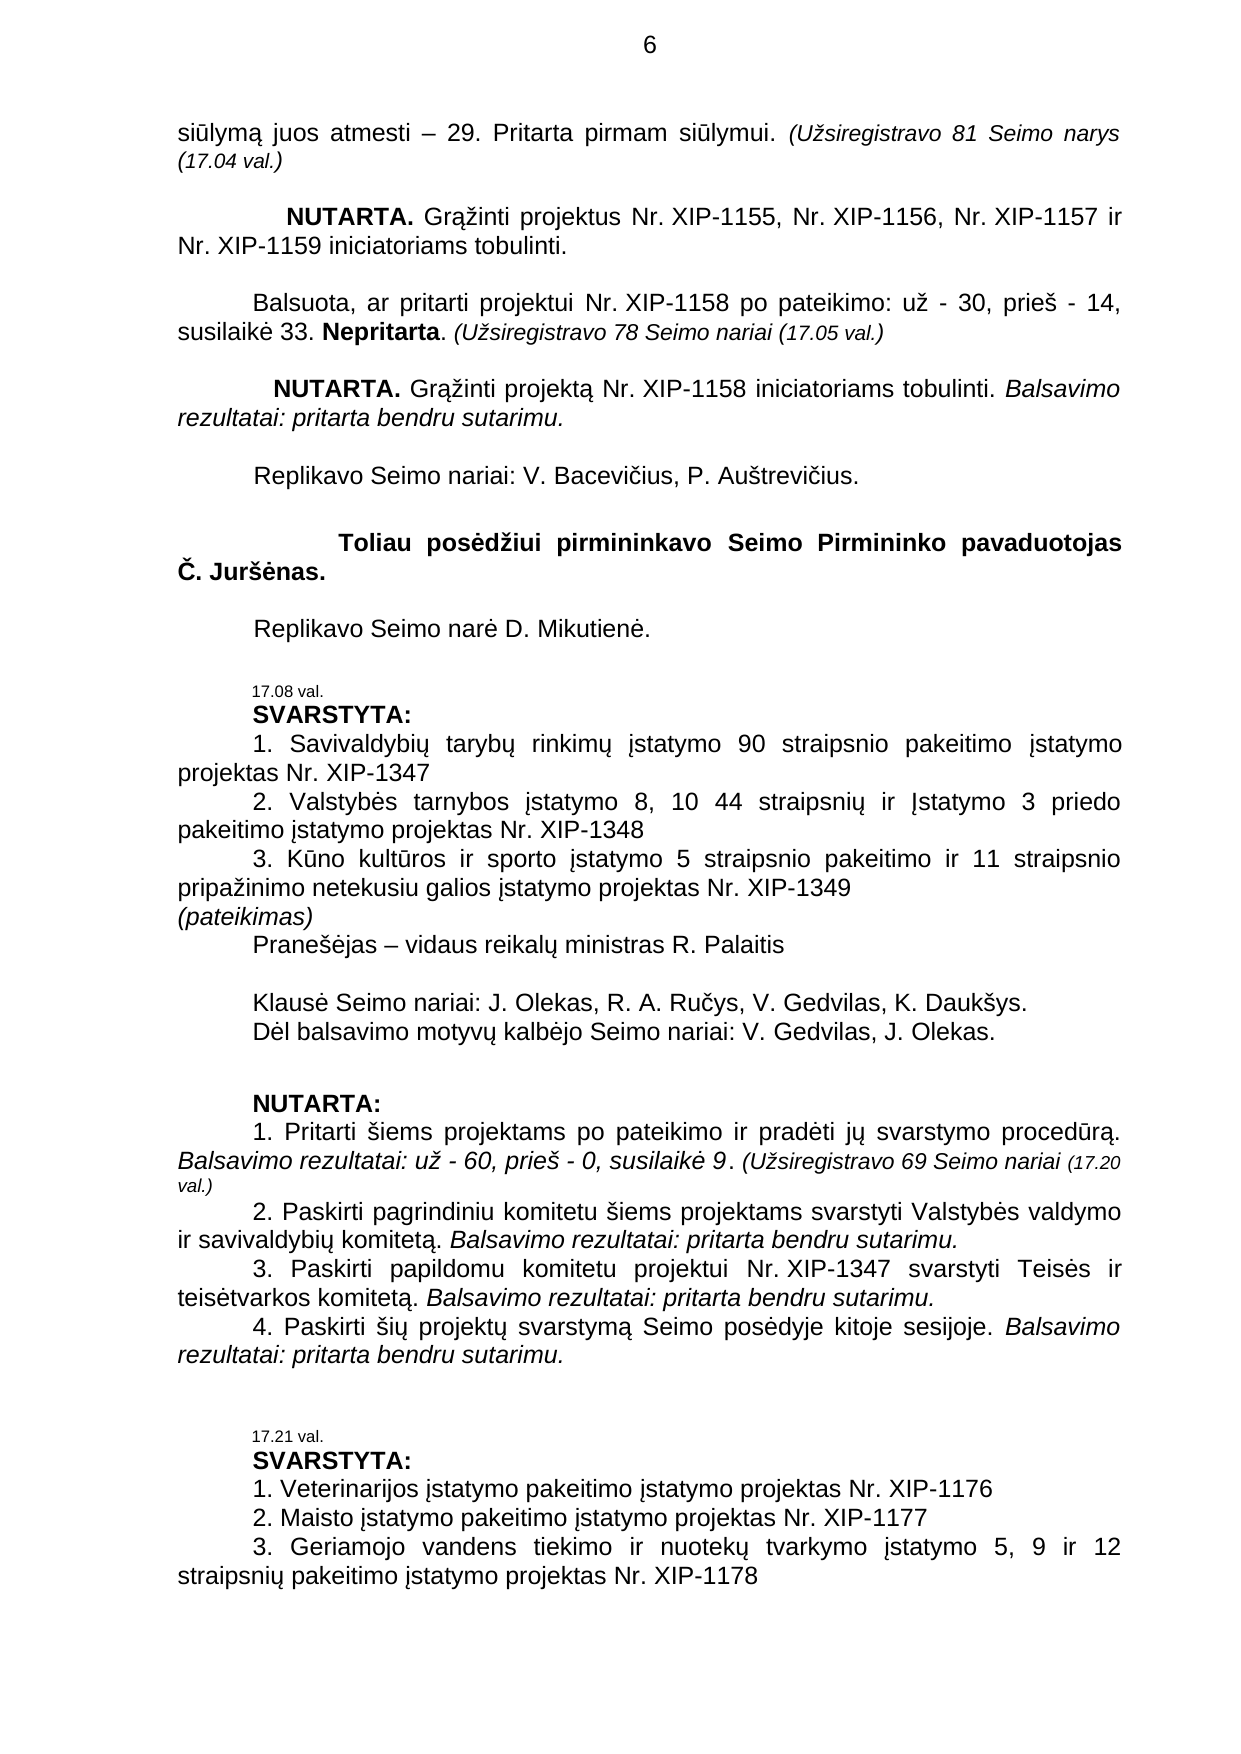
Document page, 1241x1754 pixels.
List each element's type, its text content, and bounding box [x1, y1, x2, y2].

text NUTARTA: [177, 1089, 1122, 1117]
text 1. Savivaldybių tarybų rinkimų įstatymo 90 straipsnio pakeitimo įstatymo projektas Nr. XIP-1347 [177, 729, 1122, 787]
text SVARSTYTA: [177, 1446, 1122, 1474]
text Replikavo Seimo narė D. Mikutienė. [177, 614, 1122, 643]
text Replikavo Seimo nariai: V. Bacevičius, P. Auštrevičius. [177, 461, 1122, 489]
text 1. Veterinarijos įstatymo pakeitimo įstatymo projektas Nr. XIP-1176 [177, 1474, 1122, 1503]
text Toliau posėdžiui pirmininkavo Seimo Pirmininko pavaduotojas Č. Juršėnas. [177, 528, 1122, 585]
text siūlymą juos atmesti – 29. Pritarta pirmam siūlymui. (Užsiregistravo 81 Seimo narys (17.04 val.) [177, 118, 1122, 173]
text SVARSTYTA: [177, 701, 1122, 729]
text (pateikimas) [177, 902, 1122, 931]
text NUTARTA. Grąžinti projektą Nr. XIP-1158 iniciatoriams tobulinti. Balsavimo rezultatai: pritarta bendru sutarimu. [177, 374, 1122, 432]
text 1. Pritarti šiems projektams po pateikimo ir pradėti jų svarstymo procedūrą. Balsavimo rezultatai: už - 60, prieš - 0, susilaikė 9. (Užsiregistravo 69 Seimo nariai (17.20 val.) [177, 1117, 1122, 1196]
text Pranešėjas – vidaus reikalų ministras R. Palaitis [177, 931, 1122, 959]
text 2. Valstybės tarnybos įstatymo 8, 10 44 straipsnių ir Įstatymo 3 priedo pakeitimo įstatymo projektas Nr. XIP-1348 [177, 787, 1122, 844]
text Klausė Seimo nariai: J. Olekas, R. A. Ručys, V. Gedvilas, K. Daukšys. [177, 988, 1122, 1017]
text 17.08 val. [177, 681, 1122, 701]
text 4. Paskirti šių projektų svarstymą Seimo posėdyje kitoje sesijoje. Balsavimo rezultatai: pritarta bendru sutarimu. [177, 1311, 1122, 1369]
text 17.21 val. [177, 1426, 1122, 1446]
text 2. Paskirti pagrindiniu komitetu šiems projektams svarstyti Valstybės valdymo ir savivaldybių komitetą. Balsavimo rezultatai: pritarta bendru sutarimu. [177, 1196, 1122, 1254]
text Balsuota, ar pritarti projektui Nr. XIP-1158 po pateikimo: už - 30, prieš - 14, susilaikė 33. Nepritarta. (Užsiregistravo 78 Seimo nariai (17.05 val.) [177, 288, 1122, 346]
text 2. Maisto įstatymo pakeitimo įstatymo projektas Nr. XIP-1177 [177, 1503, 1122, 1532]
text 3. Geriamojo vandens tiekimo ir nuotekų tvarkymo įstatymo 5, 9 ir 12 straipsnių pakeitimo įstatymo projektas Nr. XIP-1178 [177, 1532, 1122, 1589]
text 3. Kūno kultūros ir sporto įstatymo 5 straipsnio pakeitimo ir 11 straipsnio pripažinimo netekusiu galios įstatymo projektas Nr. XIP-1349 [177, 844, 1122, 902]
text 3. Paskirti papildomu komitetu projektui Nr. XIP-1347 svarstyti Teisės ir teisėtvarkos komitetą. Balsavimo rezultatai: pritarta bendru sutarimu. [177, 1254, 1122, 1311]
text NUTARTA. Grąžinti projektus Nr. XIP-1155, Nr. XIP-1156, Nr. XIP-1157 ir Nr. XIP-1159 iniciatoriams tobulinti. [177, 202, 1122, 259]
text Dėl balsavimo motyvų kalbėjo Seimo nariai: V. Gedvilas, J. Olekas. [177, 1017, 1122, 1046]
